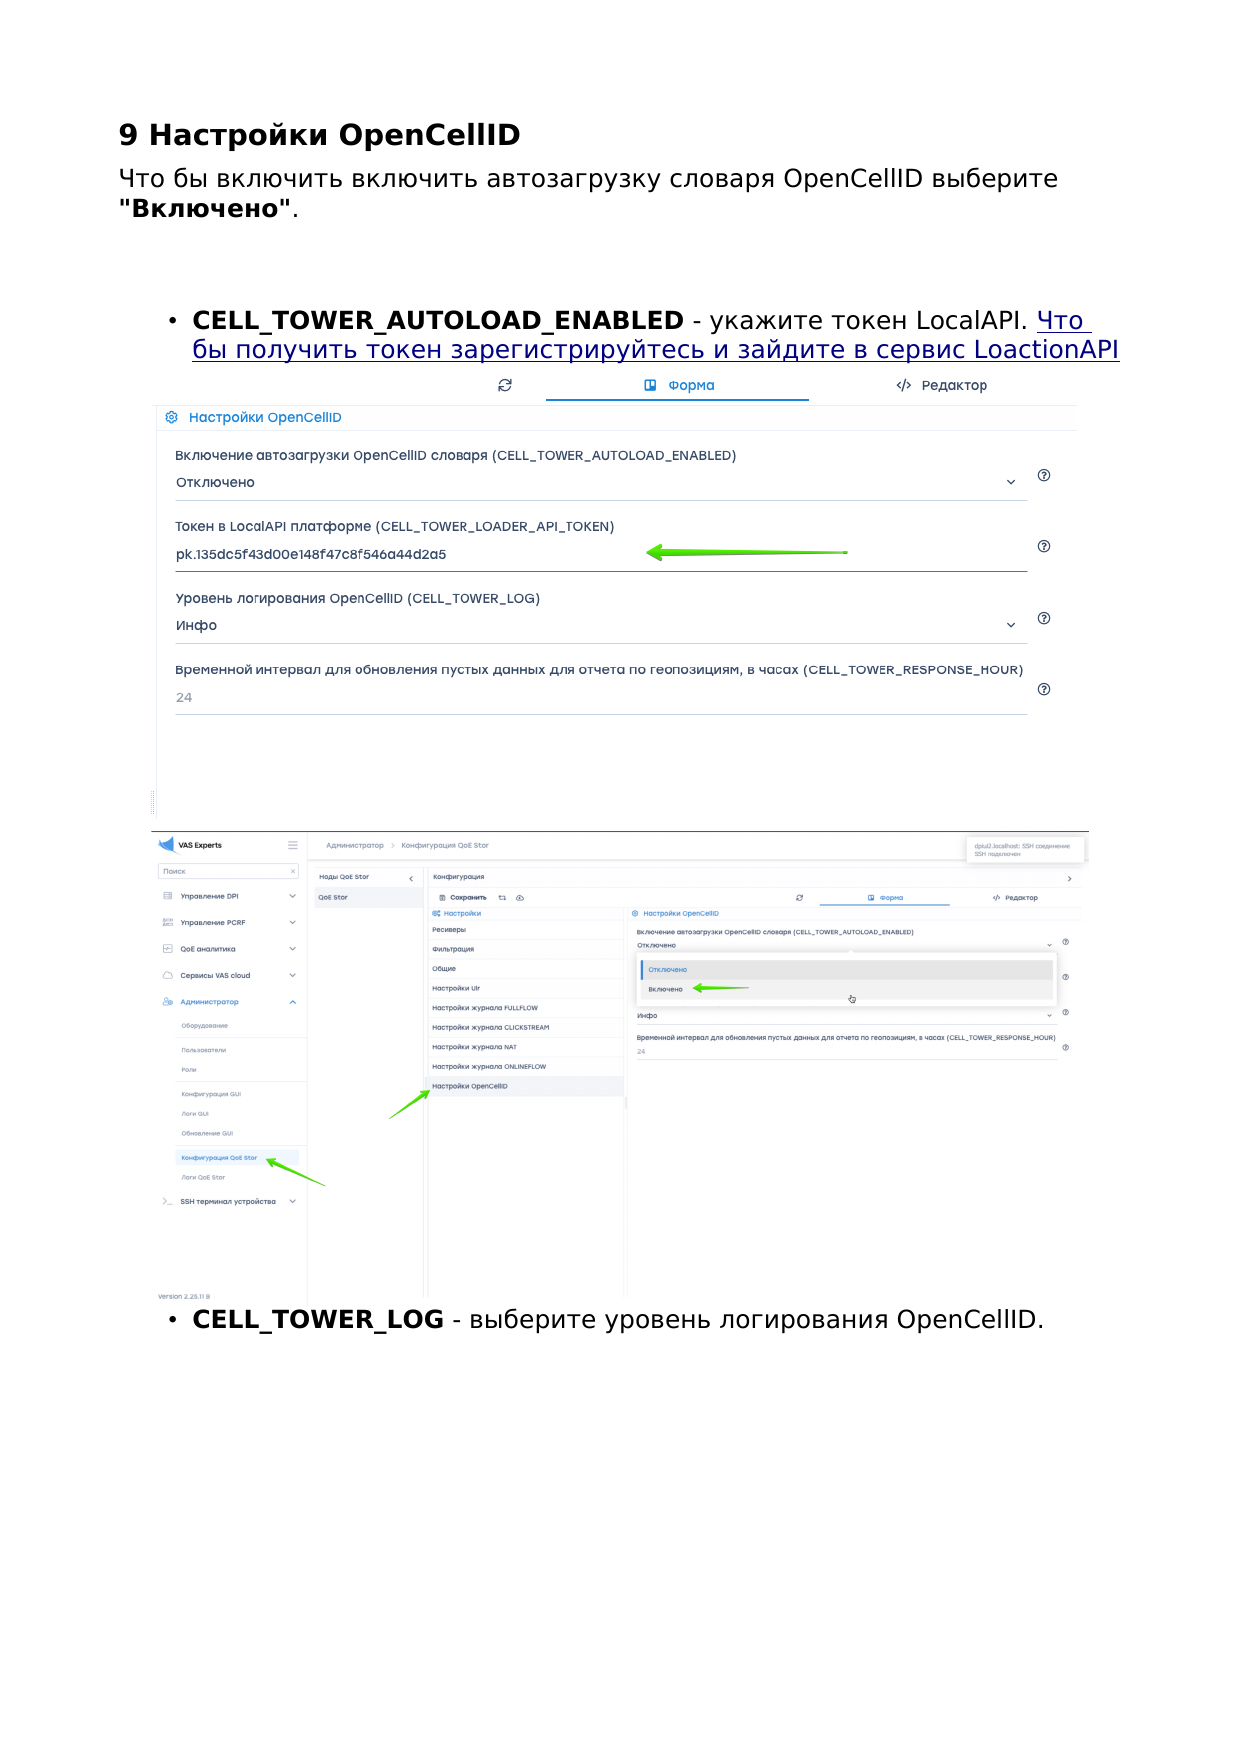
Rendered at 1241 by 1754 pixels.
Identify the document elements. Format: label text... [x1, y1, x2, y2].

picture [151, 831, 1089, 1306]
list CELL_TOWER_AUTOLOAD_ENABLED - укажите токен LocalAPI. Что бы получить токен зарегистрируйтесь и зайдите в сервис LoactionAPI [177, 307, 1122, 365]
picture [151, 365, 1089, 819]
subtitle 9 Настройки OpenCellID [118, 118, 1122, 152]
list CELL_TOWER_LOG - выберите уровень логирования OpenCellID. [177, 860, 1122, 1335]
text Что бы включить включить автозагрузку словаря OpenCellID выберите "Включено". [118, 164, 1122, 223]
